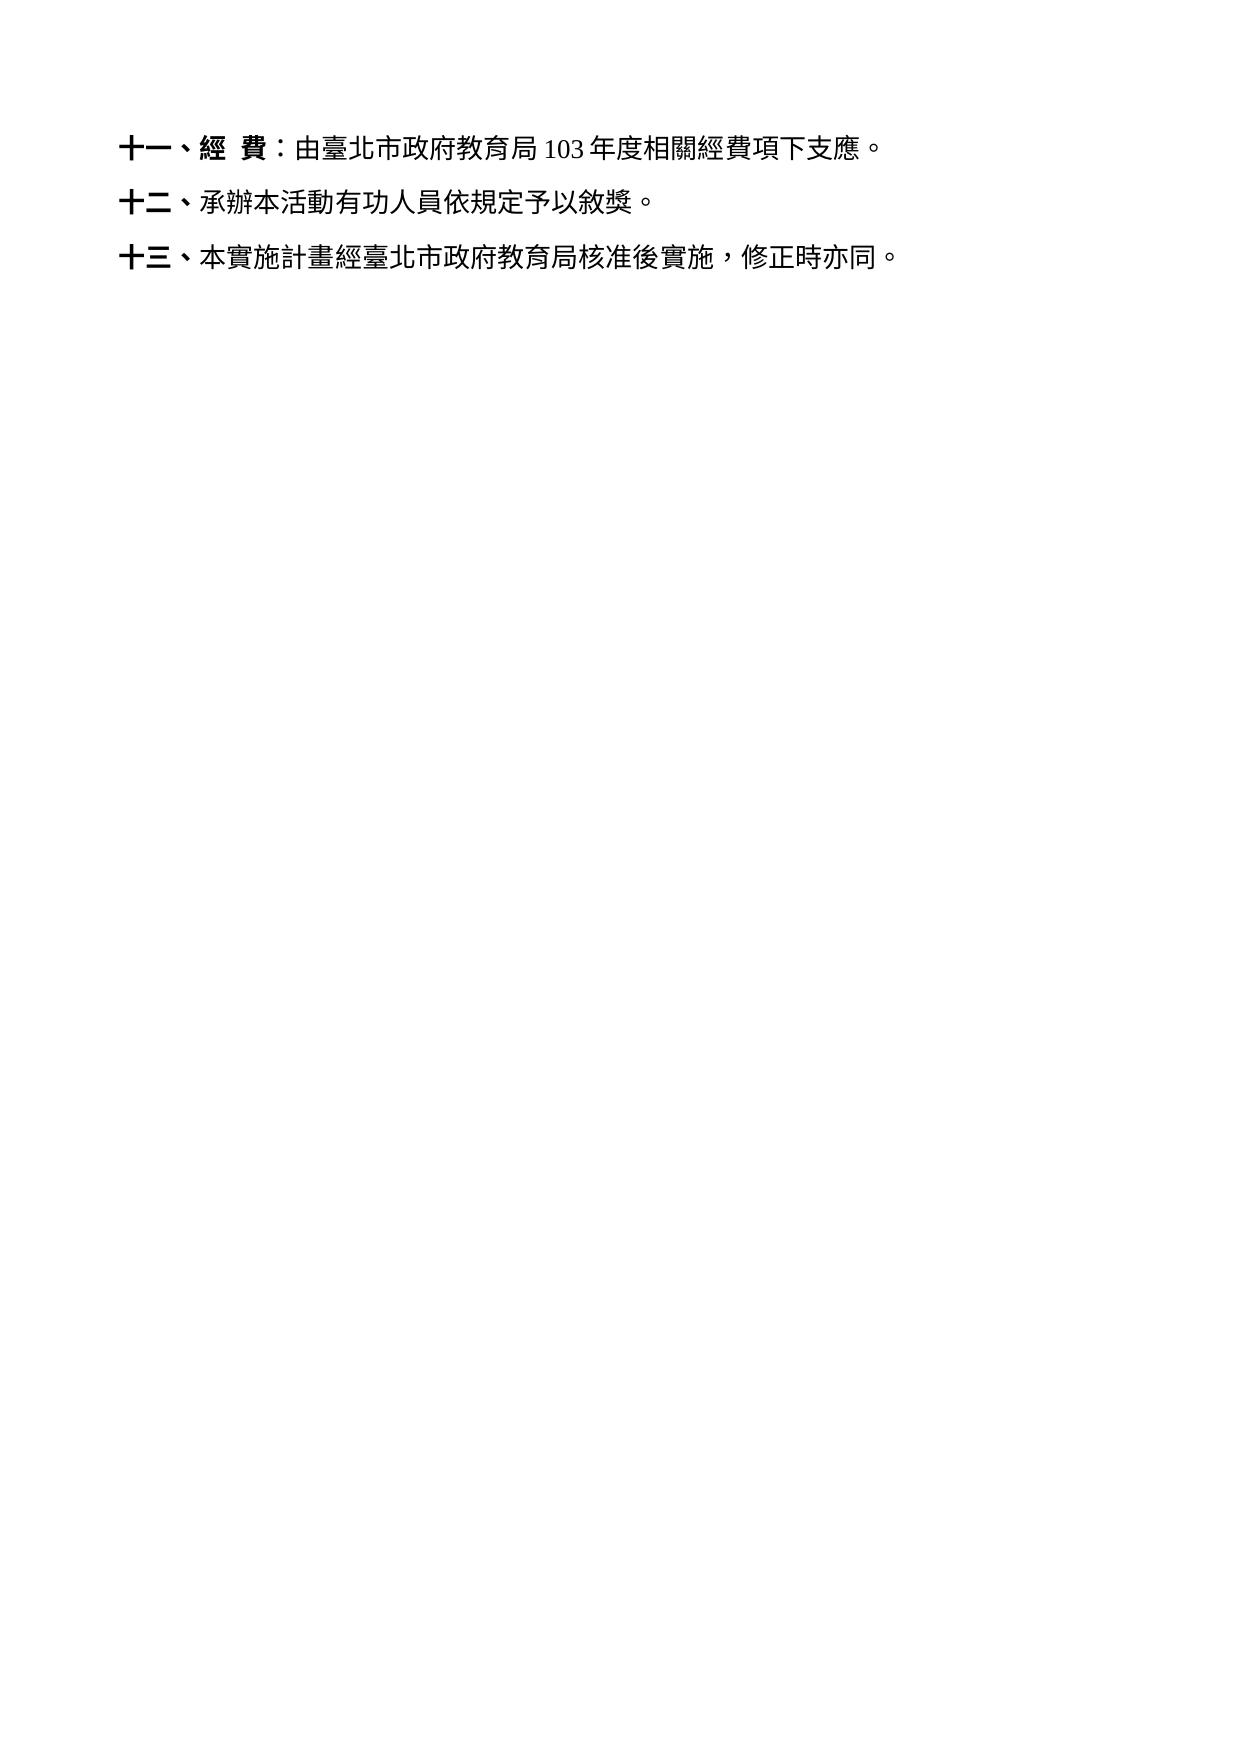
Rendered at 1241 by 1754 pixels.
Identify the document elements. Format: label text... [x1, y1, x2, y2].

text 十二、承辦本活動有功人員依規定予以敘獎。 [118, 181, 1122, 221]
text 十三、本實施計畫經臺北市政府教育局核准後實施，修正時亦同。 [118, 236, 1122, 275]
text 十一、經 費：由臺北市政府教育局103年度相關經費項下支應。 [118, 127, 1122, 166]
